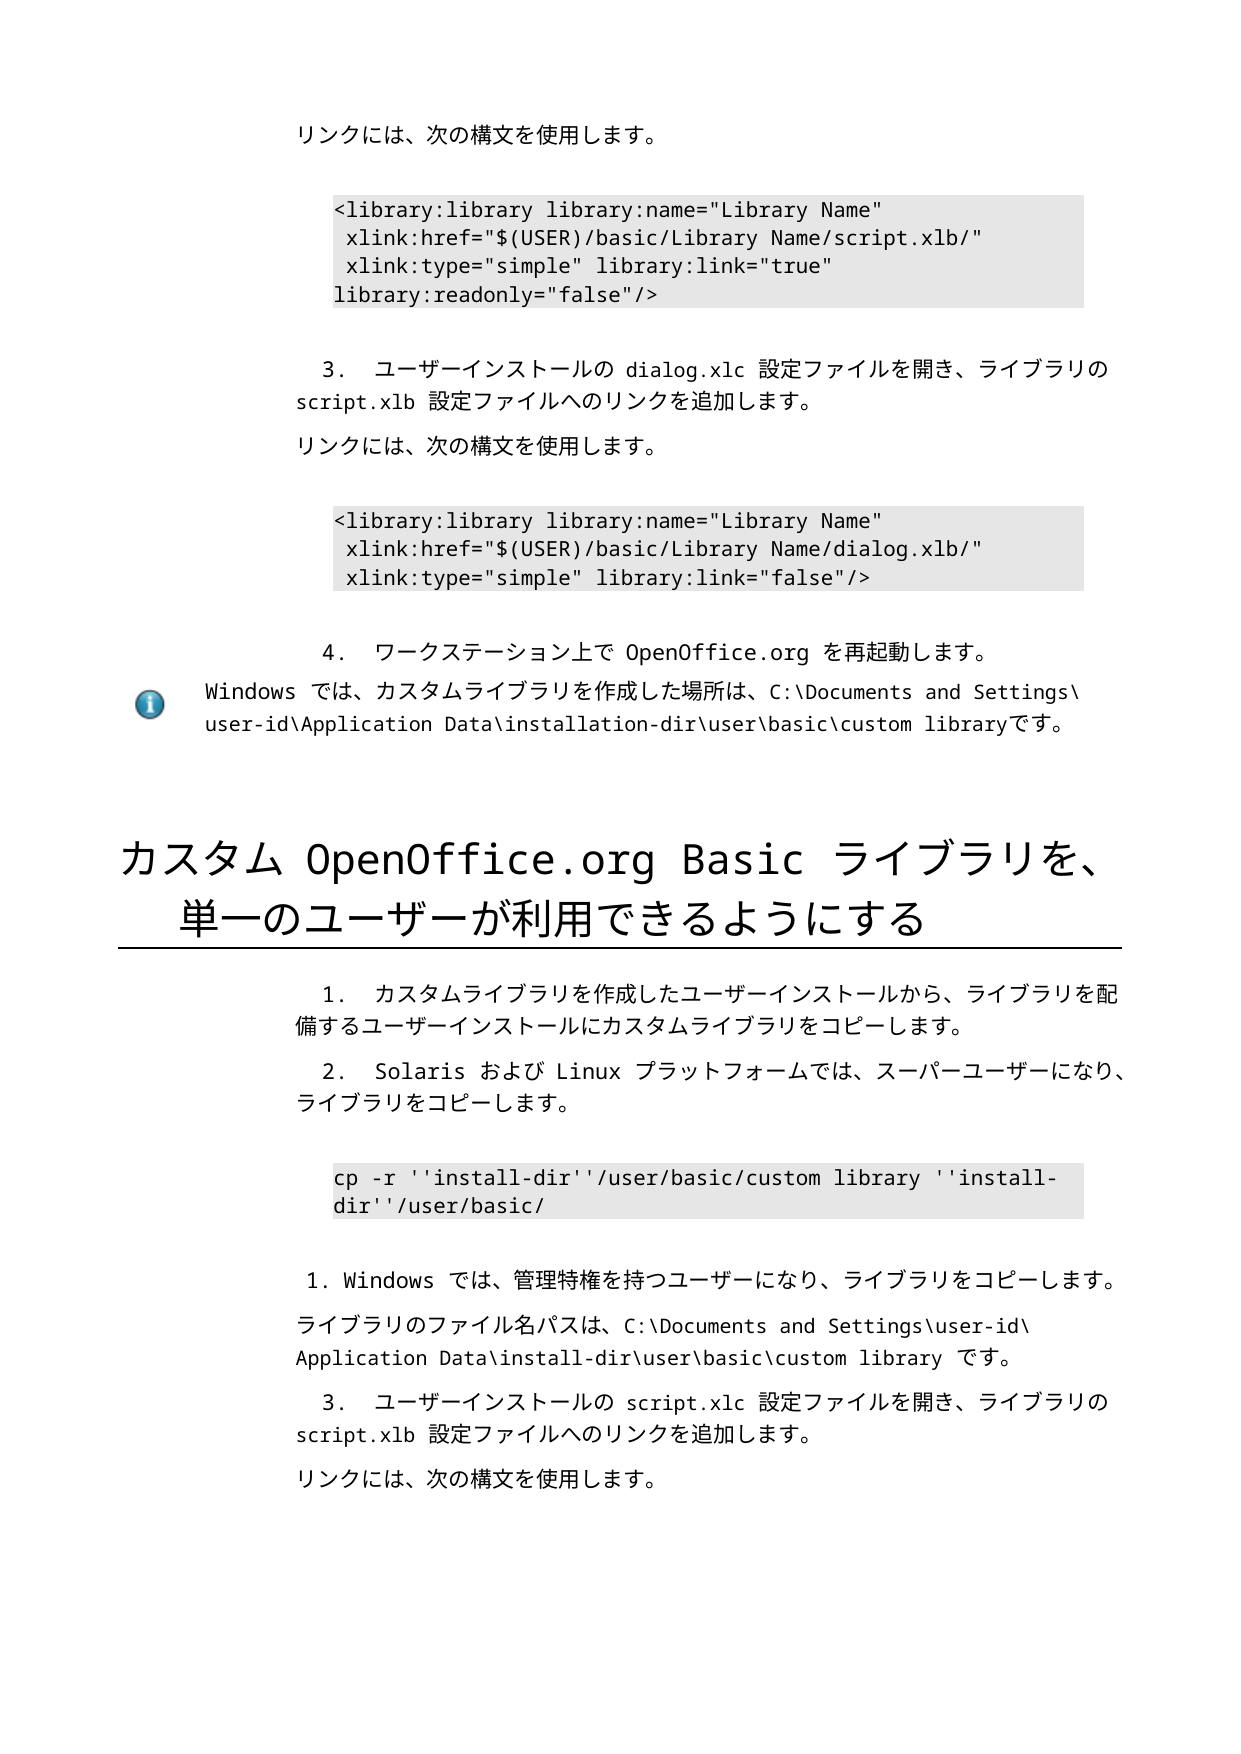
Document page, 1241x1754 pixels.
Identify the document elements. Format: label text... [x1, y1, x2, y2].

list ユーザーインストールの script.xlc 設定ファイルを開き、ライブラリの script.xlb 設定ファイルへのリンクを追加します。 [295, 1385, 1122, 1449]
subtitle カスタム OpenOffice.org Basic ライブラリを、単一のユーザーが利用できるようにする [118, 826, 1122, 947]
table_header Windows では、カスタムライブラリを作成した場所は、C:\Documents and Settings\user-id\Application Data\installation-dir\user\basic\custom libraryです。 [205, 674, 1122, 737]
table_header [182, 674, 205, 737]
picture [118, 673, 182, 737]
list Solaris および Linux プラットフォームでは、スーパーユーザーになり、ライブラリをコピーします。 [295, 1054, 1122, 1118]
list リンクには、次の構文を使用します。 [295, 118, 1122, 150]
list <library:library library:name="Library Name" xlink:href="$(USER)/basic/Library Name/script.xlb/" xlink:type="simple" library:link="true" library:readonly="false"/> [333, 195, 1084, 308]
list リンクには、次の構文を使用します。 [295, 1462, 1122, 1494]
list リンクには、次の構文を使用します。 [295, 429, 1122, 461]
list ライブラリのファイル名パスは、C:\Documents and Settings\user-id\Application Data\install-dir\user\basic\custom library です。 [295, 1308, 1122, 1372]
list カスタムライブラリを作成したユーザーインストールから、ライブラリを配備するユーザーインストールにカスタムライブラリをコピーします。 [295, 977, 1122, 1041]
list ユーザーインストールの dialog.xlc 設定ファイルを開き、ライブラリの script.xlb 設定ファイルへのリンクを追加します。 [295, 352, 1122, 416]
list cp -r ''install-dir''/user/basic/custom library ''install-dir''/user/basic/ [333, 1163, 1084, 1219]
list Windows では、管理特権を持つユーザーになり、ライブラリをコピーします。 [306, 1263, 1122, 1295]
list <library:library library:name="Library Name" xlink:href="$(USER)/basic/Library Name/dialog.xlb/" xlink:type="simple" library:link="false"/> [333, 506, 1084, 591]
list ワークステーション上で OpenOffice.org を再起動します。 [295, 635, 1122, 666]
